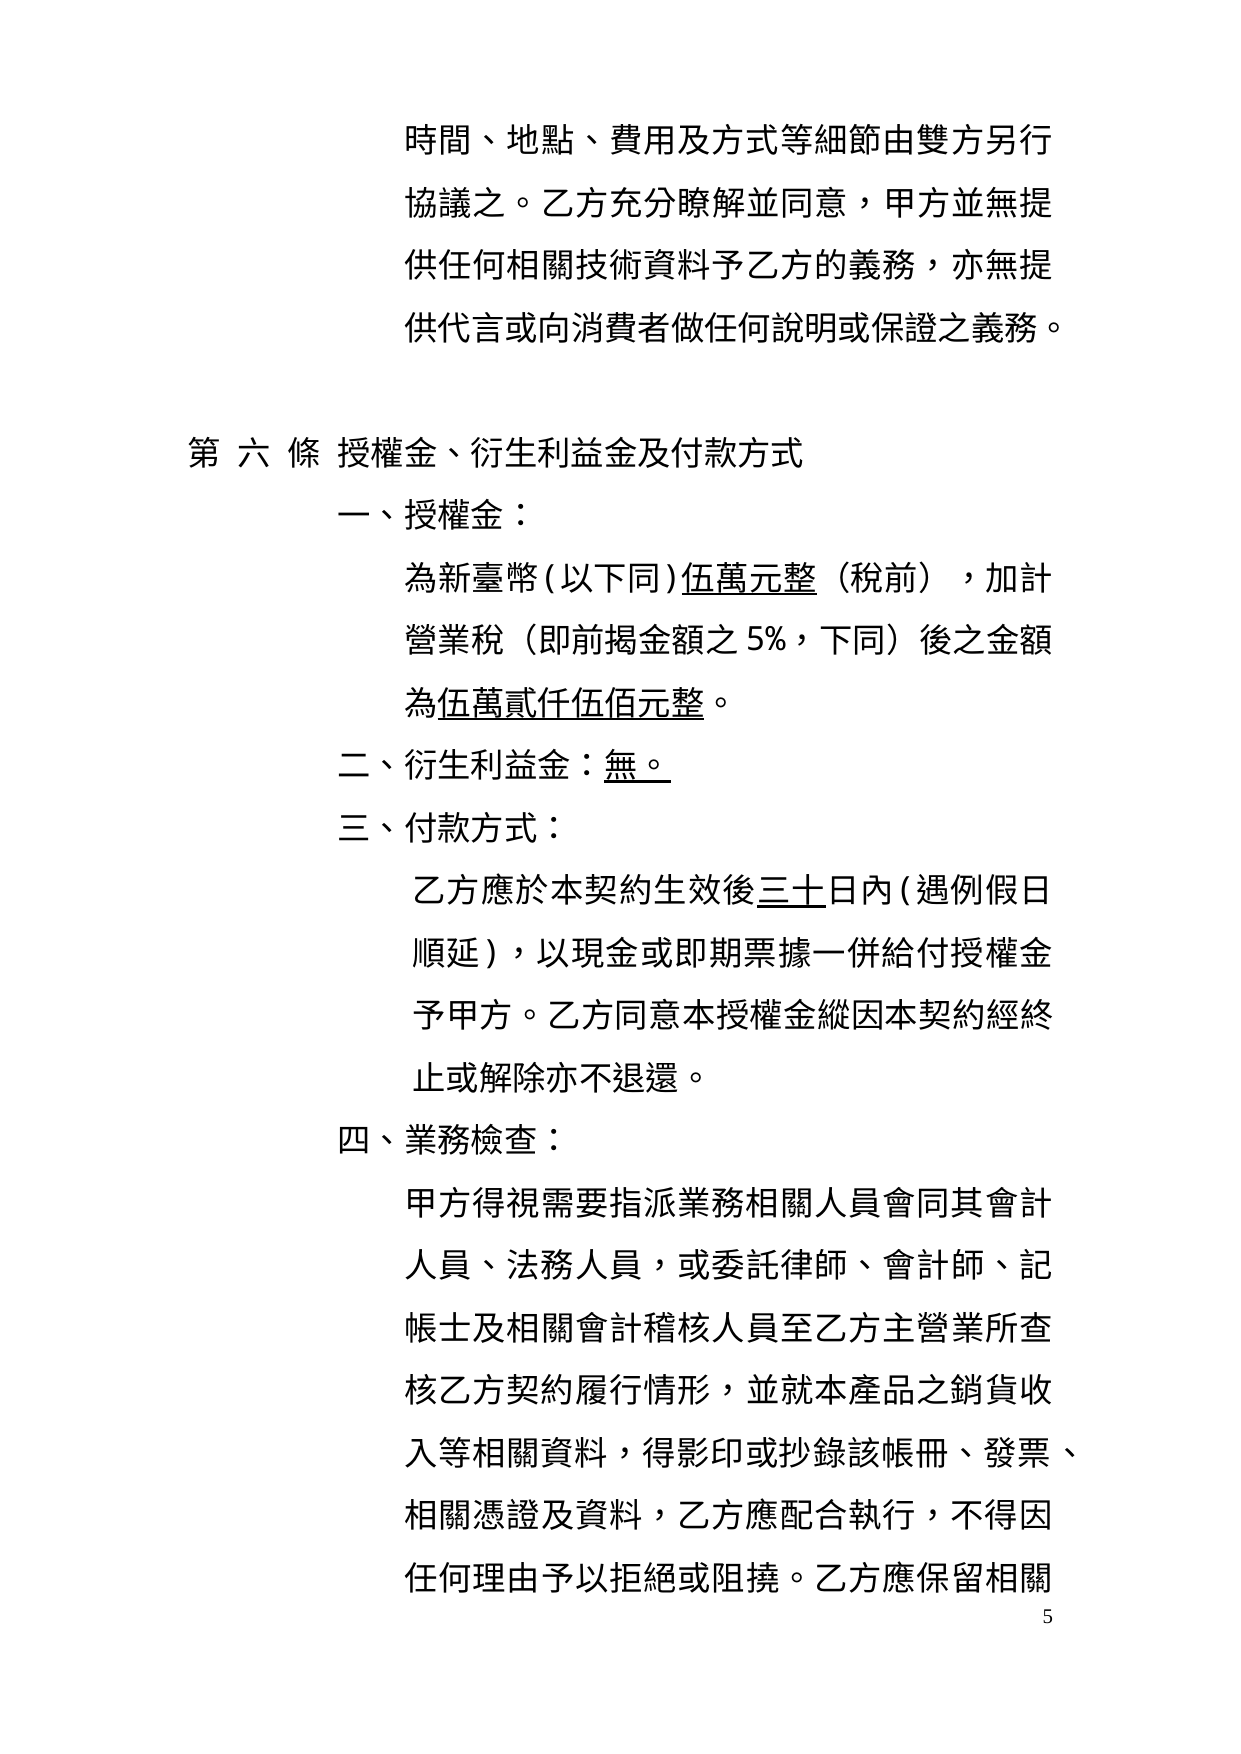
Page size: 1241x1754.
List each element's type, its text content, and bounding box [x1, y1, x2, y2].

text 第 六 條 授權金、衍生利益金及付款方式 [187, 409, 1053, 471]
text 為新臺幣(以下同)伍萬元整（稅前），加計營業稅（即前揭金額之5%，下同）後之金額為伍萬貳仟伍佰元整。 [404, 534, 1053, 721]
text 二、衍生利益金：無。 [337, 721, 1053, 784]
text 甲方得視需要指派業務相關人員會同其會計人員、法務人員，或委託律師、會計師、記帳士及相關會計稽核人員至乙方主營業所查核乙方契約履行情形，並就本產品之銷貨收入等相關資料，得影印或抄錄該帳冊、發票、相關憑證及資料，乙方應配合執行，不得因任何理由予以拒絕或阻撓。乙方應保留相關簿冊資料至本契約終止後三年，以便甲方為必要之查核。 [404, 1159, 1053, 1596]
text 甲方同意於正常上班時段內提供乙方總計30小時有關實施本技術之指導與諮詢講解。超過此時限或乙方要求更詳細之諮詢服務或人員訓練時，應支付技術服務費予甲方，該技術服務費應包括但不限於講師費、保險費、住宿費，交通費及相關費用，該諮詢服務之時間、地點、費用及方式等細節由雙方另行協議之。乙方充分瞭解並同意，甲方並無提供任何相關技術資料予乙方的義務，亦無提供代言或向消費者做任何說明或保證之義務。 [404, 96, 1053, 346]
text 乙方應於本契約生效後三十日內(遇例假日順延)，以現金或即期票據一併給付授權金予甲方。乙方同意本授權金縱因本契約經終止或解除亦不退還。 [412, 846, 1053, 1096]
text 三、付款方式： [337, 784, 1053, 846]
text 四、業務檢查： [337, 1096, 1053, 1159]
text 一、授權金： [337, 471, 1053, 534]
